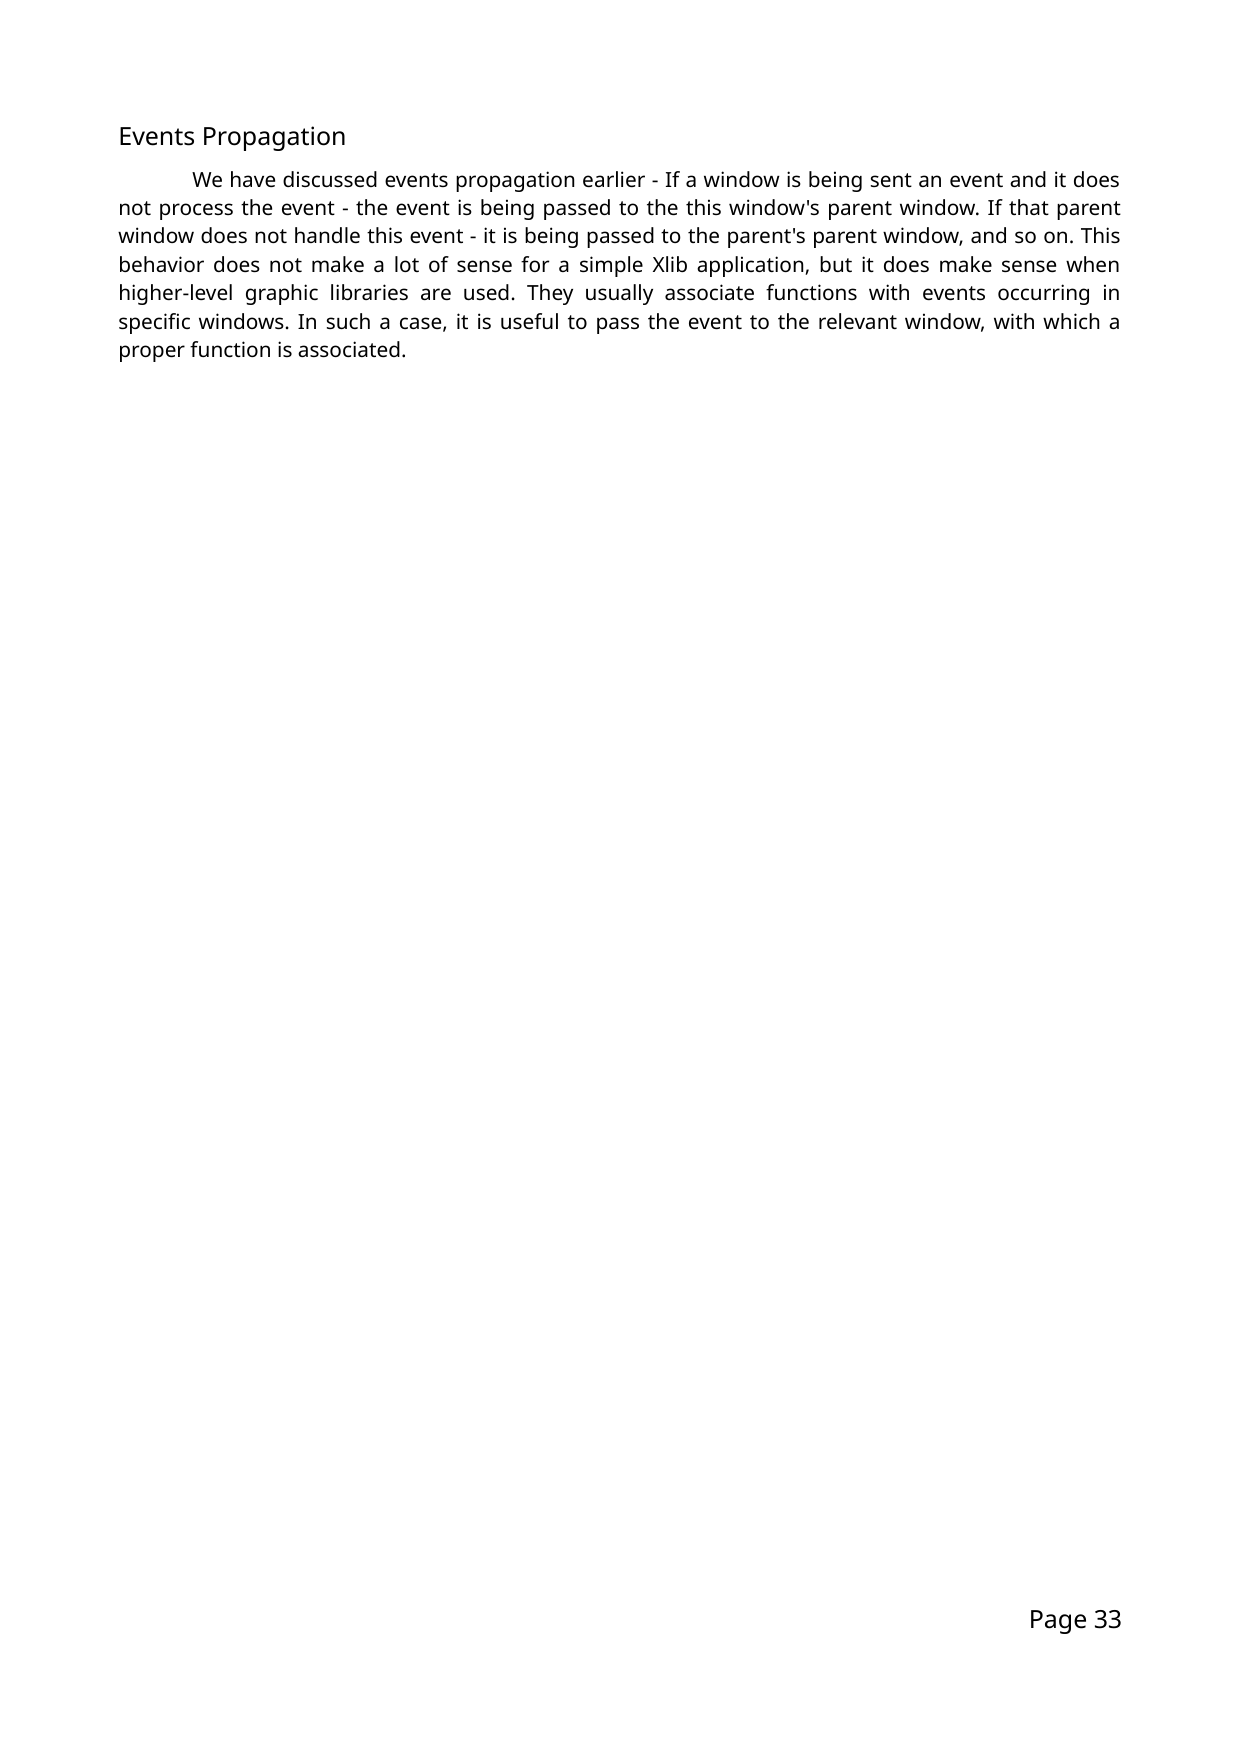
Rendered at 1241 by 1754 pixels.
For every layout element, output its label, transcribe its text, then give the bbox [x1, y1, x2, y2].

text We have discussed events propagation earlier - If a window is being sent an event and it does not process the event - the event is being passed to the this window's parent window. If that parent window does not handle this event - it is being passed to the parent's parent window, and so on. This behavior does not make a lot of sense for a simple Xlib application, but it does make sense when higher-level graphic libraries are used. They usually associate functions with events occurring in specific windows. In such a case, it is useful to pass the event to the relevant window, with which a proper function is associated. [118, 165, 1122, 364]
subtitle Events Propagation [118, 118, 1122, 152]
